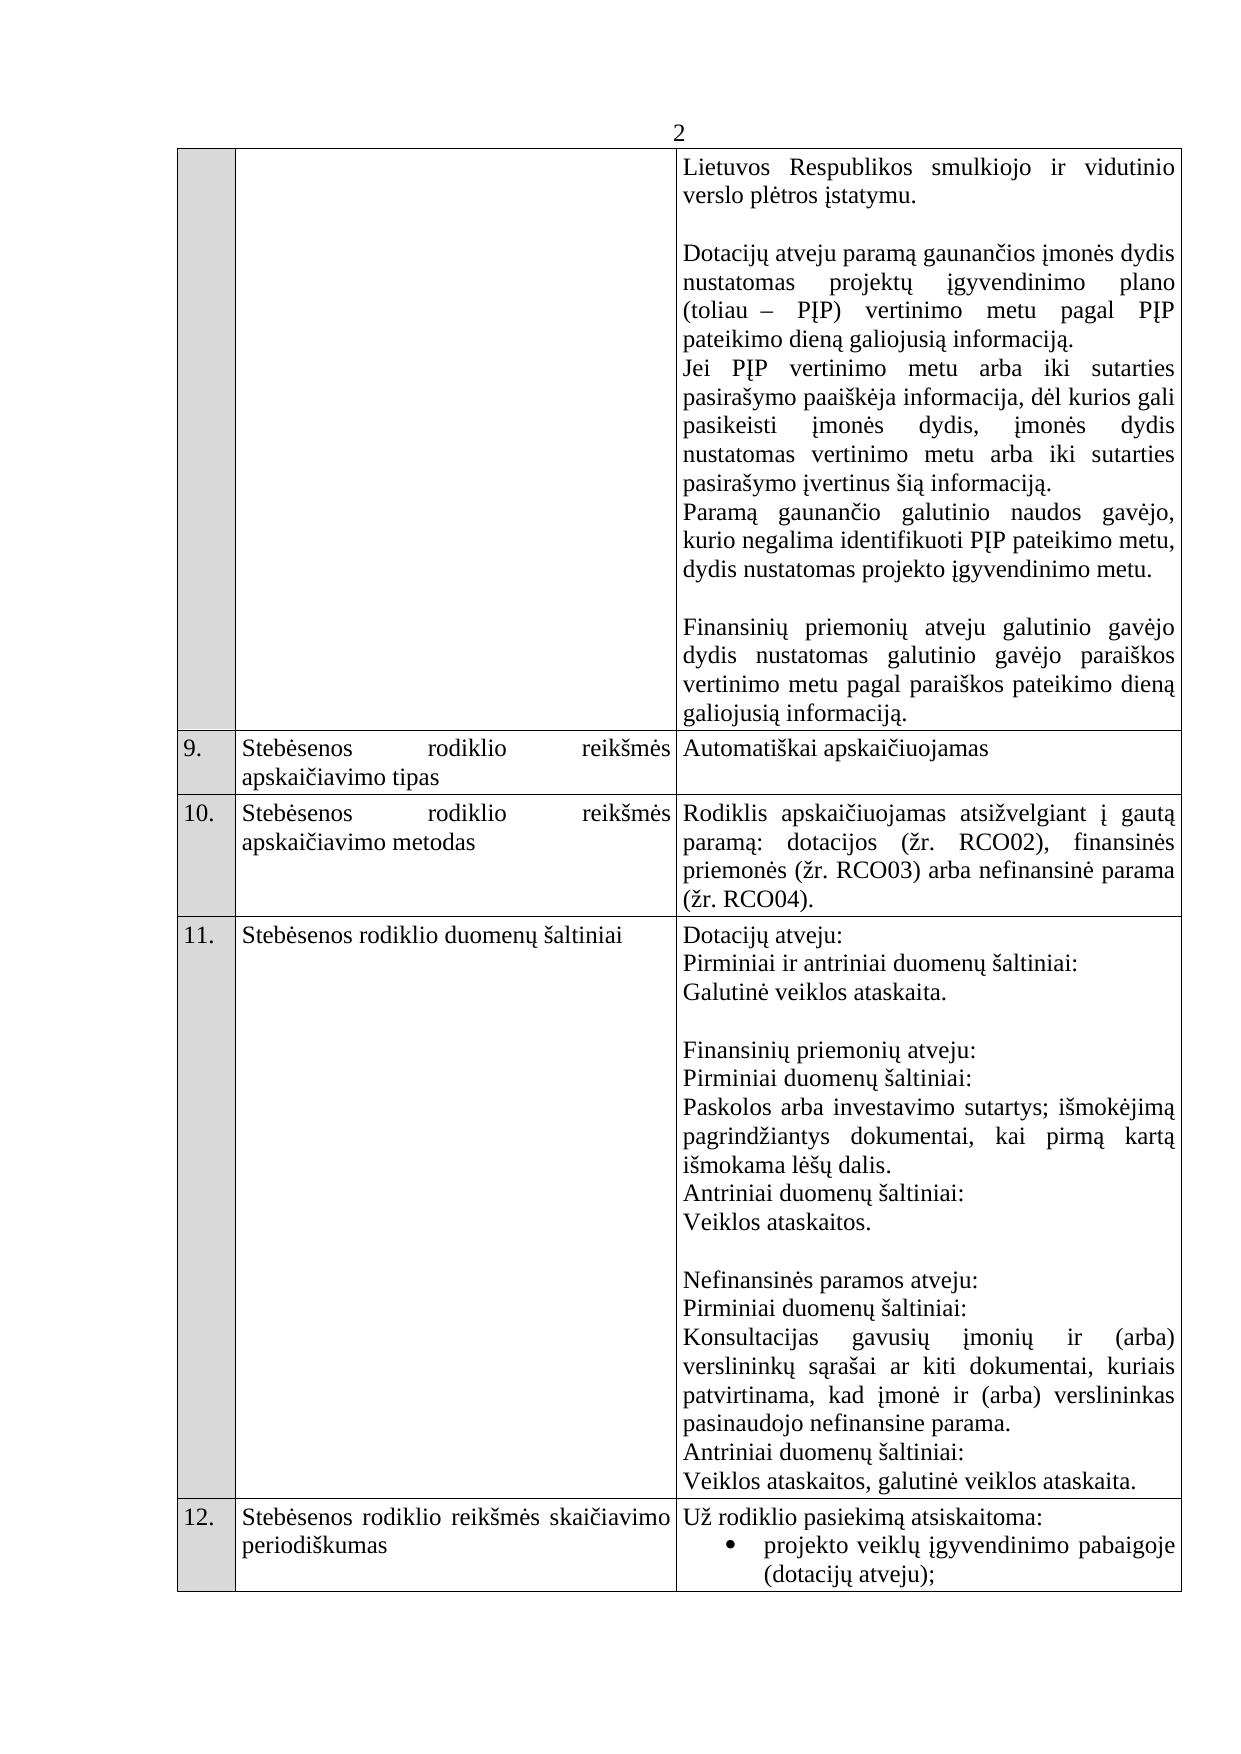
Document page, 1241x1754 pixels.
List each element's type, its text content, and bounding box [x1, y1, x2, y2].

table_cell [236, 149, 676, 729]
table_cell Automatiškai apskaičiuojamas [677, 731, 1181, 794]
table_cell [178, 149, 235, 729]
table_cell Stebėsenos rodiklio reikšmės skaičiavimo periodiškumas [236, 1499, 676, 1591]
table_cell 12. [178, 1499, 235, 1591]
table_cell Lietuvos Respublikos smulkiojo ir vidutinio verslo plėtros įstatymu. Dotacijų atveju paramą gaunančios įmonės dydis nustatomas projektų įgyvendinimo plano (toliau – PĮP) vertinimo metu pagal PĮP pateikimo dieną galiojusią informaciją. Jei PĮP vertinimo metu arba iki sutarties pasirašymo paaiškėja informacija, dėl kurios gali pasikeisti įmonės dydis, įmonės dydis nustatomas vertinimo metu arba iki sutarties pasirašymo įvertinus šią informaciją. Paramą gaunančio galutinio naudos gavėjo, kurio negalima identifikuoti PĮP pateikimo metu, dydis nustatomas projekto įgyvendinimo metu. Finansinių priemonių atveju galutinio gavėjo dydis nustatomas galutinio gavėjo paraiškos vertinimo metu pagal paraiškos pateikimo dieną galiojusią informaciją. [677, 149, 1181, 729]
table_cell Rodiklis apskaičiuojamas atsižvelgiant į gautą paramą: dotacijos (žr. RCO02), finansinės priemonės (žr. RCO03) arba nefinansinė parama (žr. RCO04). [677, 795, 1181, 916]
table_cell Už rodiklio pasiekimą atsiskaitoma:  projekto veiklų įgyvendinimo pabaigoje (dotacijų atveju); [677, 1499, 1181, 1591]
table_cell 9. [178, 731, 235, 794]
table_cell Dotacijų atveju: Pirminiai ir antriniai duomenų šaltiniai: Galutinė veiklos ataskaita. Finansinių priemonių atveju: Pirminiai duomenų šaltiniai: Paskolos arba investavimo sutartys; išmokėjimą pagrindžiantys dokumentai, kai pirmą kartą išmokama lėšų dalis. Antriniai duomenų šaltiniai: Veiklos ataskaitos. Nefinansinės paramos atveju: Pirminiai duomenų šaltiniai: Konsultacijas gavusių įmonių ir (arba) verslininkų sąrašai ar kiti dokumentai, kuriais patvirtinama, kad įmonė ir (arba) verslininkas pasinaudojo nefinansine parama. Antriniai duomenų šaltiniai: Veiklos ataskaitos, galutinė veiklos ataskaita. [677, 917, 1181, 1498]
table_cell Stebėsenos rodiklio reikšmės apskaičiavimo tipas [236, 731, 676, 794]
table_cell 11. [178, 917, 235, 1498]
table_cell Stebėsenos rodiklio reikšmės apskaičiavimo metodas [236, 795, 676, 916]
table_cell Stebėsenos rodiklio duomenų šaltiniai [236, 917, 676, 1498]
table_cell 10. [178, 795, 235, 916]
